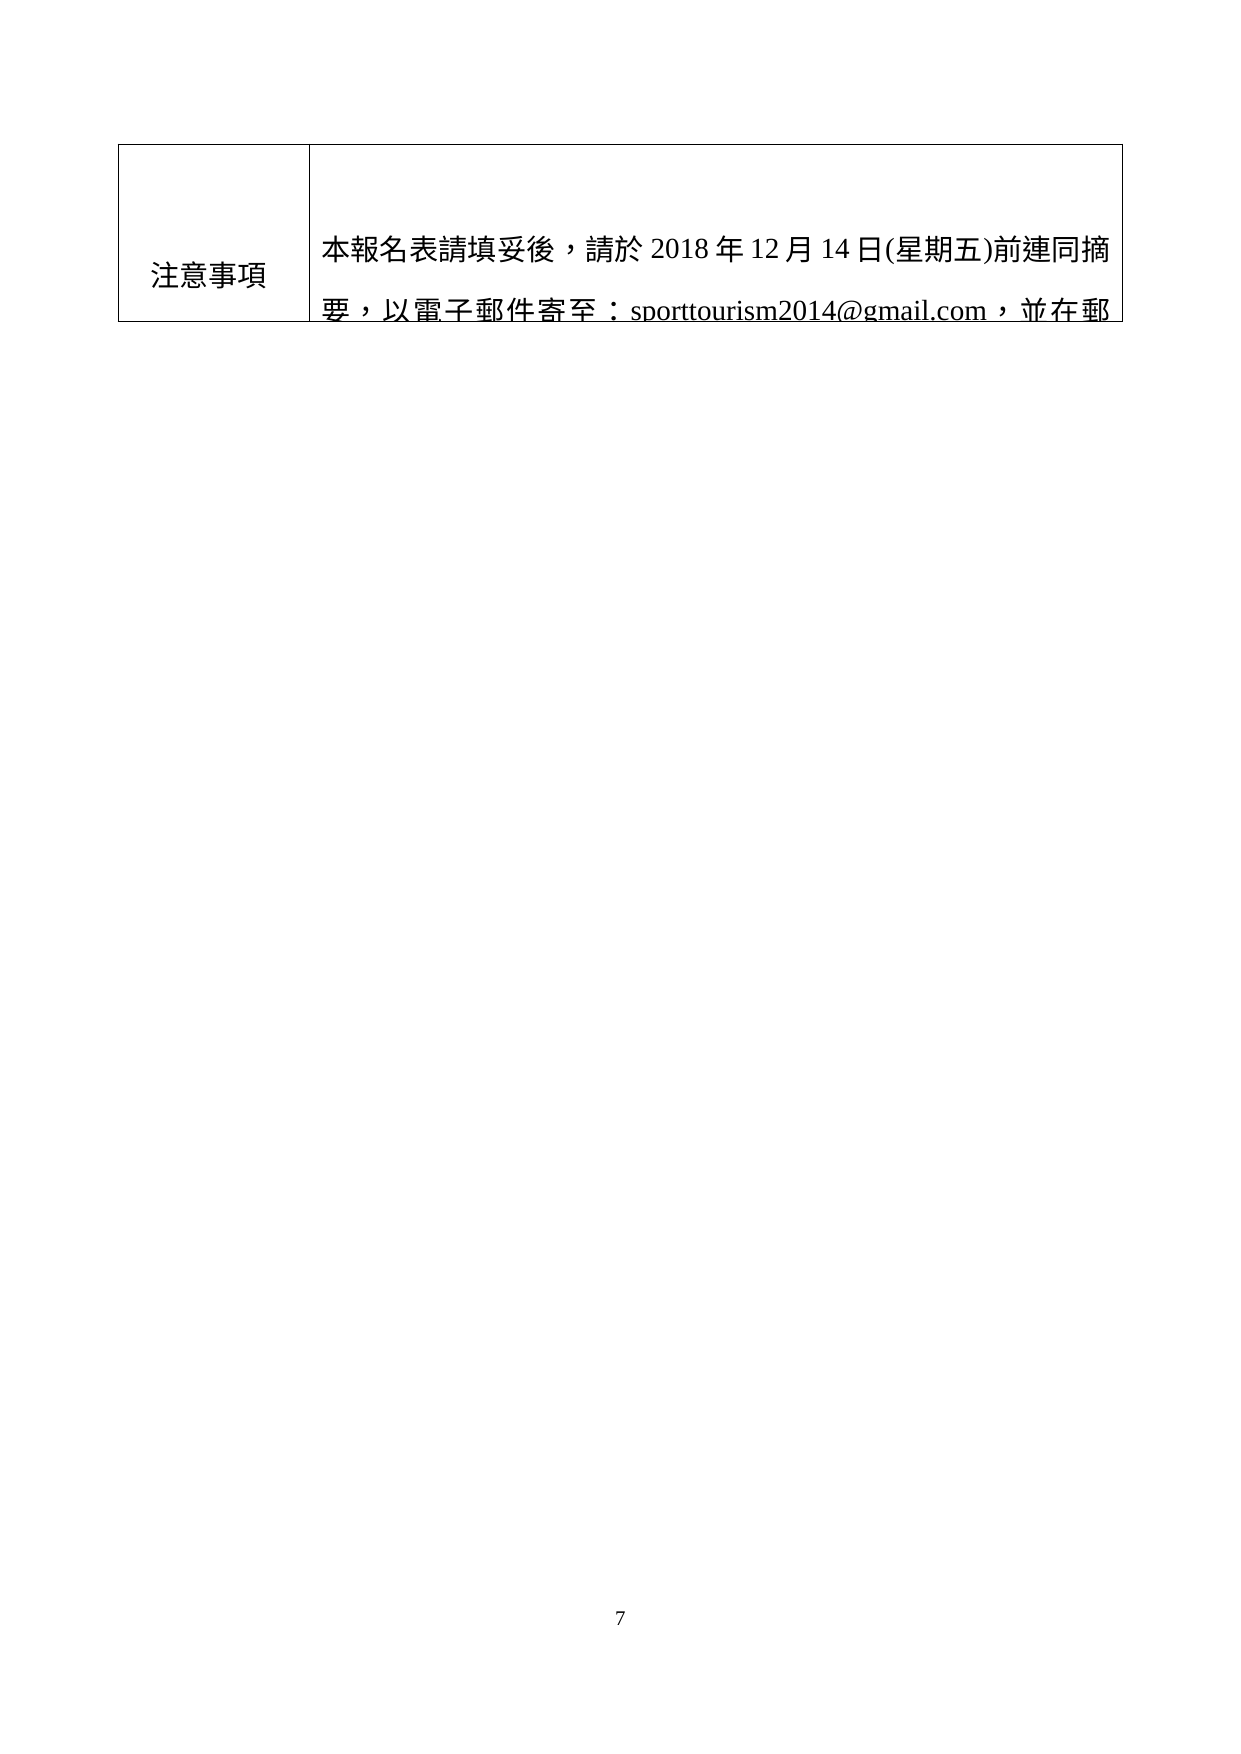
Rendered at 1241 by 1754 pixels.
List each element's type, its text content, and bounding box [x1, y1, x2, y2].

table_cell 本報名表請填妥後，請於2018年12月14日(星期五)前連同摘要，以電子郵件寄至：sporttourism2014@gmail.com，並在郵件主旨上註明「2019東南亞運動觀光研討會徵稿及姓名」 [310, 145, 1122, 321]
table_cell 注意事項 [119, 145, 309, 321]
